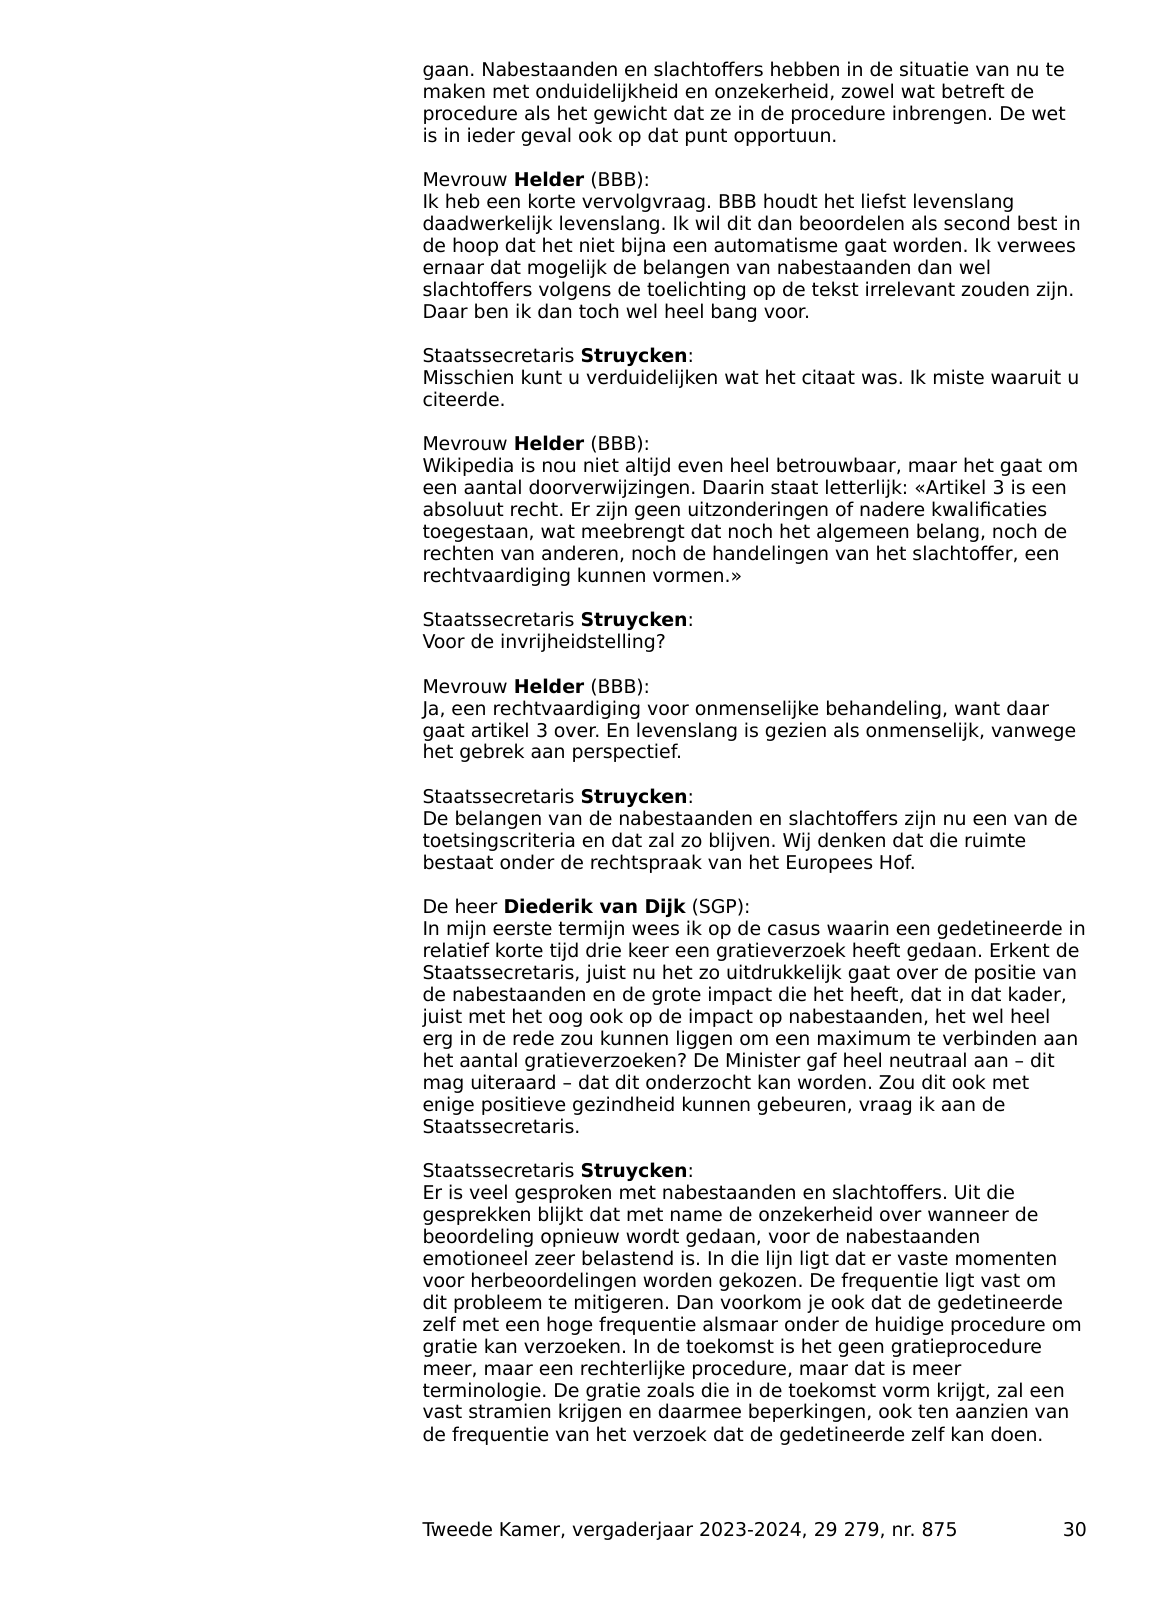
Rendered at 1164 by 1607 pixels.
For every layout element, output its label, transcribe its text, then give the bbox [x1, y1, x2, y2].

text Staatssecretaris Struycken: [422, 1160, 1087, 1182]
text Ik heb een korte vervolgvraag. BBB houdt het liefst levenslang daadwerkelijk levenslang. Ik wil dit dan beoordelen als second best in de hoop dat het niet bijna een automatisme gaat worden. Ik verwees ernaar dat mogelijk de belangen van nabestaanden dan wel slachtoffers volgens de toelichting op de tekst irrelevant zouden zijn. Daar ben ik dan toch wel heel bang voor. [422, 191, 1087, 323]
text Mevrouw Helder (BBB): [422, 433, 1087, 455]
text Mevrouw Helder (BBB): [422, 169, 1087, 191]
text De belangen van de nabestaanden en slachtoffers zijn nu een van de toetsingscriteria en dat zal zo blijven. Wij denken dat die ruimte bestaat onder de rechtspraak van het Europees Hof. [422, 808, 1087, 873]
text Mevrouw Helder (BBB): [422, 676, 1087, 697]
text Staatssecretaris Struycken: [422, 609, 1087, 631]
text In mijn eerste termijn wees ik op de casus waarin een gedetineerde in relatief korte tijd drie keer een gratieverzoek heeft gedaan. Erkent de Staatssecretaris, juist nu het zo uitdrukkelijk gaat over de positie van de nabestaanden en de grote impact die het heeft, dat in dat kader, juist met het oog ook op de impact op nabestaanden, het wel heel erg in de rede zou kunnen liggen om een maximum te verbinden aan het aantal gratieverzoeken? De Minister gaf heel neutraal aan – dit mag uiteraard – dat dit onderzocht kan worden. Zou dit ook met enige positieve gezindheid kunnen gebeuren, vraag ik aan de Staatssecretaris. [422, 918, 1087, 1137]
text gaan. Nabestaanden en slachtoffers hebben in de situatie van nu te maken met onduidelijkheid en onzekerheid, zowel wat betreft de procedure als het gewicht dat ze in de procedure inbrengen. De wet is in ieder geval ook op dat punt opportuun. [422, 59, 1087, 147]
text De heer Diederik van Dijk (SGP): [422, 896, 1087, 918]
text Er is veel gesproken met nabestaanden en slachtoffers. Uit die gesprekken blijkt dat met name de onzekerheid over wanneer de beoordeling opnieuw wordt gedaan, voor de nabestaanden emotioneel zeer belastend is. In die lijn ligt dat er vaste momenten voor herbeoordelingen worden gekozen. De frequentie ligt vast om dit probleem te mitigeren. Dan voorkom je ook dat de gedetineerde zelf met een hoge frequentie alsmaar onder de huidige procedure om gratie kan verzoeken. In de toekomst is het geen gratieprocedure meer, maar een rechterlijke procedure, maar dat is meer terminologie. De gratie zoals die in de toekomst vorm krijgt, zal een vast stramien krijgen en daarmee beperkingen, ook ten aanzien van de frequentie van het verzoek dat de gedetineerde zelf kan doen. [422, 1182, 1087, 1445]
text Voor de invrijheidstelling? [422, 631, 1087, 653]
text Misschien kunt u verduidelijken wat het citaat was. Ik miste waaruit u citeerde. [422, 367, 1087, 411]
text Ja, een rechtvaardiging voor onmenselijke behandeling, want daar gaat artikel 3 over. En levenslang is gezien als onmenselijk, vanwege het gebrek aan perspectief. [422, 697, 1087, 763]
text Staatssecretaris Struycken: [422, 345, 1087, 367]
text Staatssecretaris Struycken: [422, 786, 1087, 808]
text Wikipedia is nou niet altijd even heel betrouwbaar, maar het gaat om een aantal doorverwijzingen. Daarin staat letterlijk: «Artikel 3 is een absoluut recht. Er zijn geen uitzonderingen of nadere kwalificaties toegestaan, wat meebrengt dat noch het algemeen belang, noch de rechten van anderen, noch de handelingen van het slachtoffer, een rechtvaardiging kunnen vormen.» [422, 455, 1087, 587]
